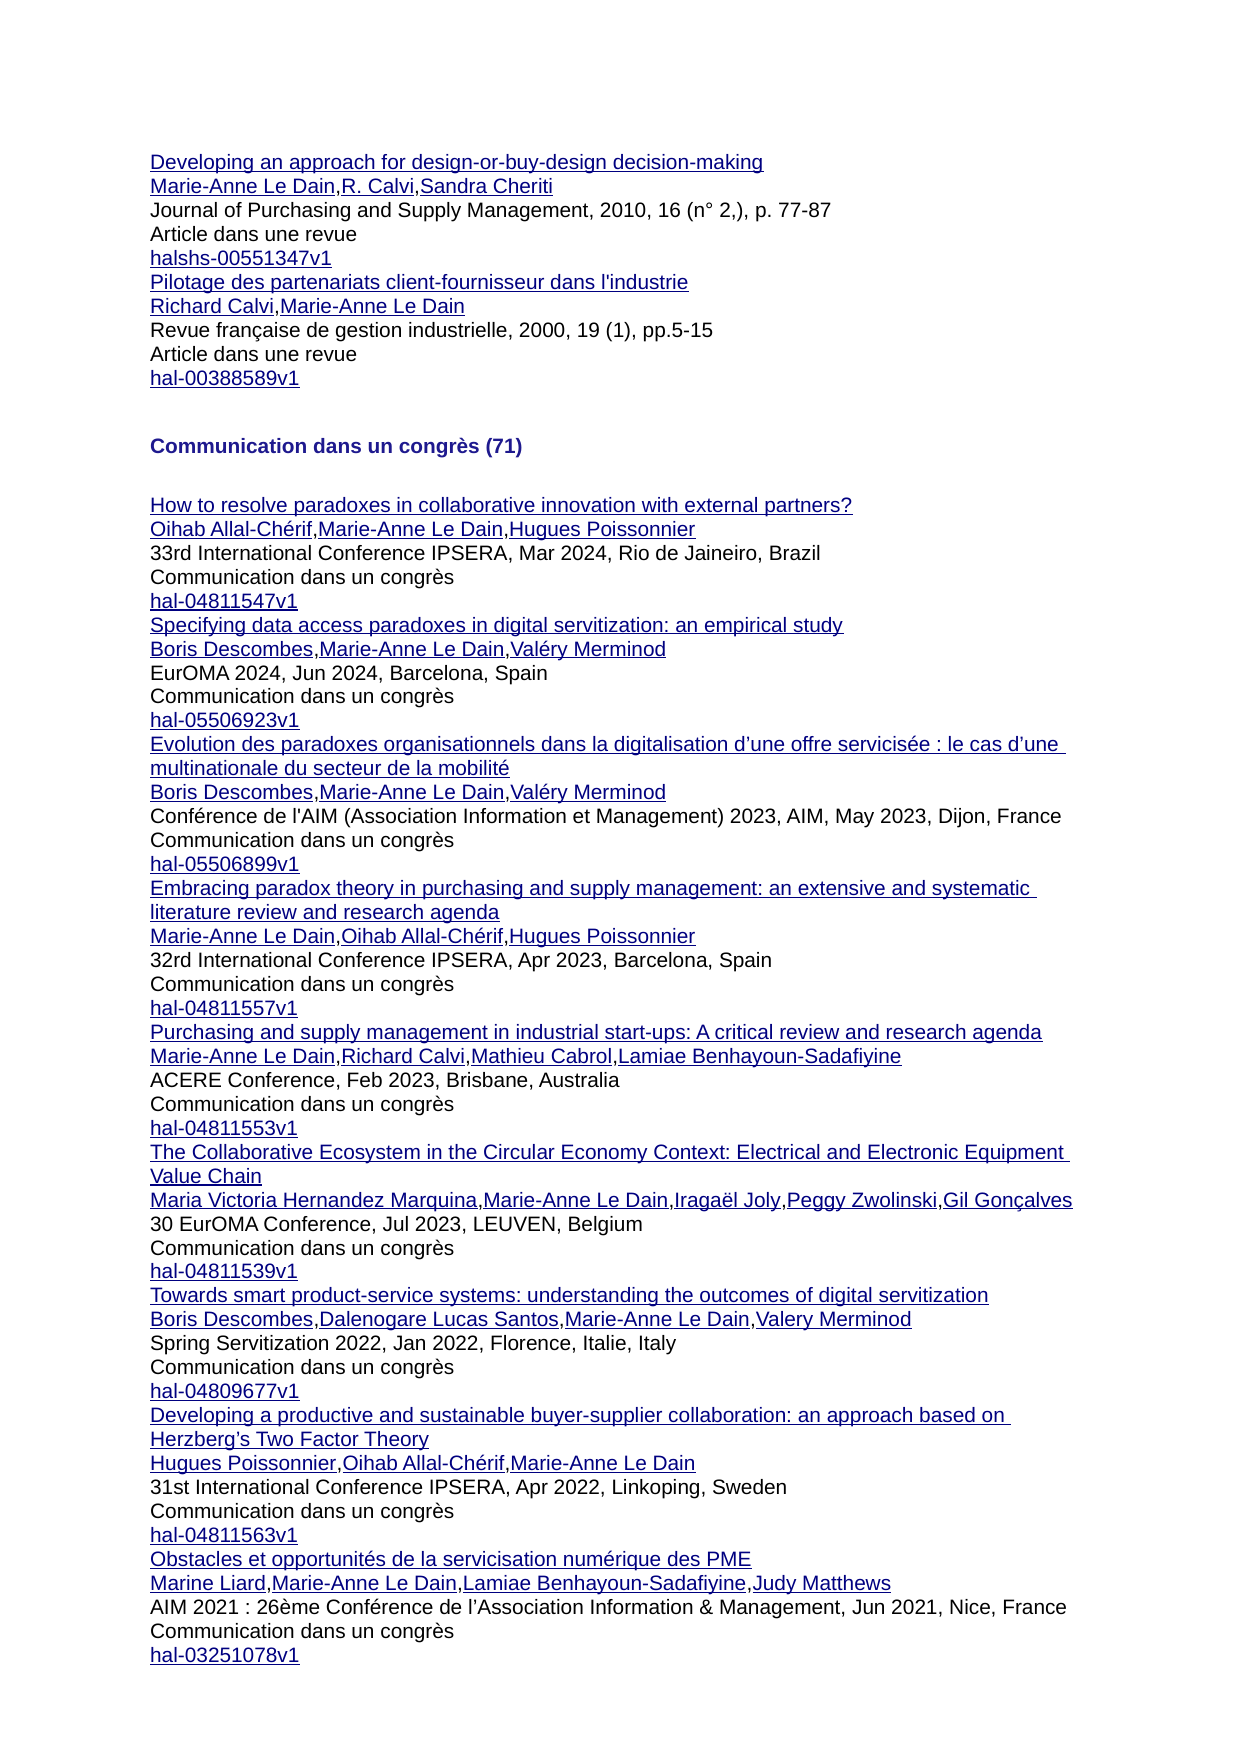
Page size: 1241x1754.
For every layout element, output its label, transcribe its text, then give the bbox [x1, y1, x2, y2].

table_cell Pilotage des partenariats client-fournisseur dans l'industrie Richard Calvi,Marie-Anne Le Dain Revue française de gestion industrielle, 2000, 19 (1), pp.5-15 Article dans une revue hal-00388589v1 [150, 270, 1090, 389]
table_cell Evolution des paradoxes organisationnels dans la digitalisation d’une offre servicisée : le cas d’une multinationale du secteur de la mobilité Boris Descombes,Marie-Anne Le Dain,Valéry Merminod Conférence de l'AIM (Association Information et Management) 2023, AIM, May 2023, Dijon, France Communication dans un congrès hal-05506899v1 [150, 732, 1090, 876]
table_cell Purchasing and supply management in industrial start-ups: A critical review and research agenda Marie-Anne Le Dain,Richard Calvi,Mathieu Cabrol,Lamiae Benhayoun-Sadafiyine ACERE Conference, Feb 2023, Brisbane, Australia Communication dans un congrès hal-04811553v1 [150, 1020, 1090, 1139]
table_cell Specifying data access paradoxes in digital servitization: an empirical study Boris Descombes,Marie-Anne Le Dain,Valéry Merminod EurOMA 2024, Jun 2024, Barcelona, Spain Communication dans un congrès hal-05506923v1 [150, 613, 1090, 732]
table_cell Obstacles et opportunités de la servicisation numérique des PME Marine Liard,Marie-Anne Le Dain,Lamiae Benhayoun-Sadafiyine,Judy Matthews AIM 2021 : 26ème Conférence de l’Association Information & Management, Jun 2021, Nice, France Communication dans un congrès hal-03251078v1 [150, 1547, 1090, 1667]
table_header How to resolve paradoxes in collaborative innovation with external partners? Oihab Allal-Chérif,Marie-Anne Le Dain,Hugues Poissonnier 33rd International Conference IPSERA, Mar 2024, Rio de Jaineiro, Brazil Communication dans un congrès hal-04811547v1 [150, 493, 1090, 612]
table_cell Towards smart product-service systems: understanding the outcomes of digital servitization Boris Descombes,Dalenogare Lucas Santos,Marie-Anne Le Dain,Valery Merminod Spring Servitization 2022, Jan 2022, Florence, Italie, Italy Communication dans un congrès hal-04809677v1 [150, 1283, 1090, 1403]
table_cell Developing a productive and sustainable buyer-supplier collaboration: an approach based on Herzberg’s Two Factor Theory Hugues Poissonnier,Oihab Allal-Chérif,Marie-Anne Le Dain 31st International Conference IPSERA, Apr 2022, Linkoping, Sweden Communication dans un congrès hal-04811563v1 [150, 1403, 1090, 1547]
table_cell The Collaborative Ecosystem in the Circular Economy Context: Electrical and Electronic Equipment Value Chain Maria Victoria Hernandez Marquina,Marie-Anne Le Dain,Iragaël Joly,Peggy Zwolinski,Gil Gonçalves 30 EurOMA Conference, Jul 2023, LEUVEN, Belgium Communication dans un congrès hal-04811539v1 [150, 1140, 1090, 1283]
table_cell Embracing paradox theory in purchasing and supply management: an extensive and systematic literature review and research agenda Marie-Anne Le Dain,Oihab Allal-Chérif,Hugues Poissonnier 32rd International Conference IPSERA, Apr 2023, Barcelona, Spain Communication dans un congrès hal-04811557v1 [150, 876, 1090, 1020]
table_cell Developing an approach for design-or-buy-design decision-making Marie-Anne Le Dain,R. Calvi,Sandra Cheriti Journal of Purchasing and Supply Management, 2010, 16 (n° 2,), p. 77-87 Article dans une revue halshs-00551347v1 [150, 150, 1090, 270]
subtitle Communication dans un congrès (71) [150, 434, 1090, 458]
